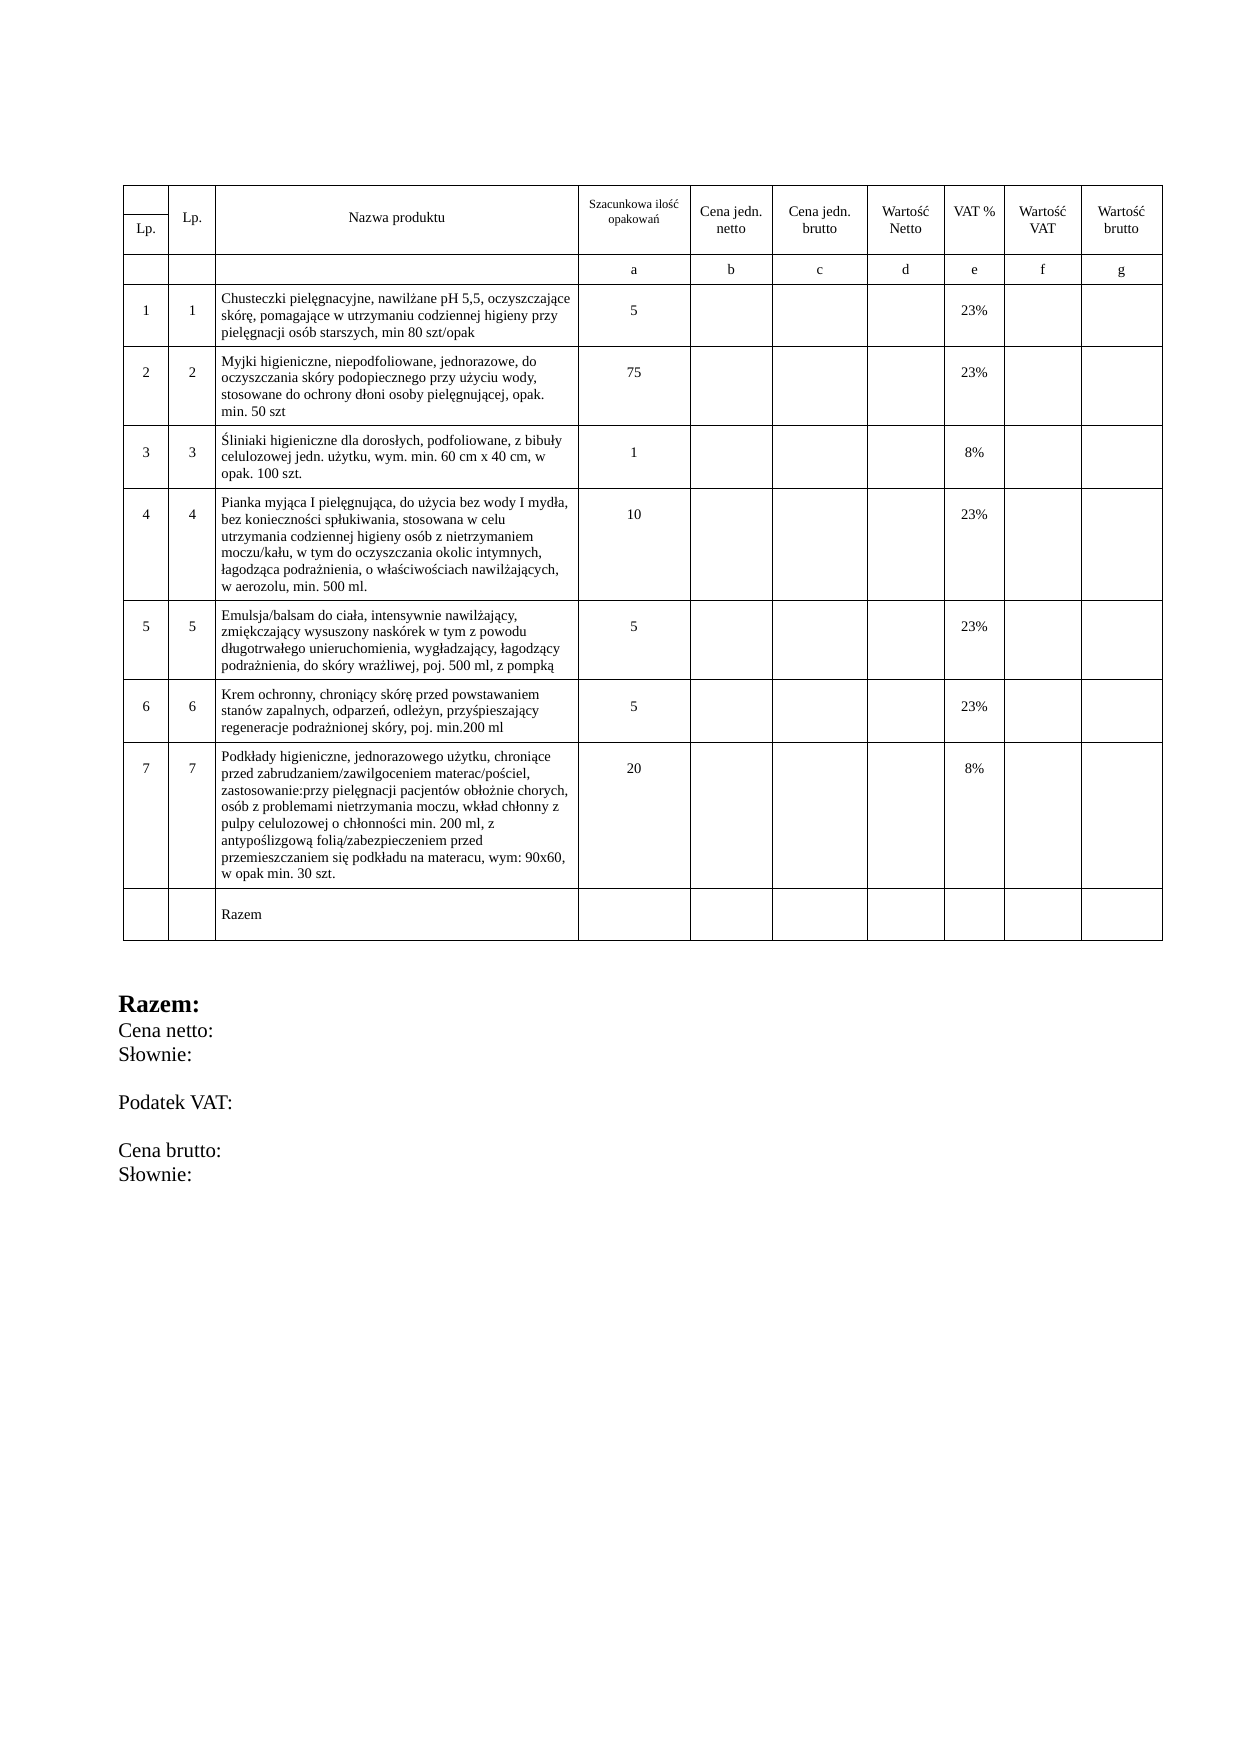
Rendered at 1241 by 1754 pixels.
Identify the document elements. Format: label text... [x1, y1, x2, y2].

table_cell 3 [124, 426, 168, 487]
table_cell 20 [579, 743, 690, 888]
table_cell [868, 601, 944, 679]
table_cell [691, 426, 772, 487]
table_cell 6 [169, 680, 215, 741]
table_cell [691, 889, 772, 940]
table_cell 23% [945, 680, 1004, 741]
table_cell 5 [169, 601, 215, 679]
table_cell [1005, 426, 1081, 487]
table_cell [691, 489, 772, 600]
table_cell [1082, 489, 1162, 600]
table_cell 5 [579, 601, 690, 679]
table_cell [1005, 743, 1081, 888]
table_cell [868, 285, 944, 346]
table_cell 4 [124, 489, 168, 600]
table_cell 7 [169, 743, 215, 888]
table_cell [216, 255, 578, 284]
table_cell 6 [124, 680, 168, 741]
table_cell 1 [169, 285, 215, 346]
table_cell [691, 347, 772, 425]
table_header Nazwa produktu [216, 186, 578, 254]
table_cell d [868, 255, 944, 284]
table_cell [1082, 743, 1162, 888]
text Razem: [118, 989, 1122, 1017]
table_cell Chusteczki pielęgnacyjne, nawilżane pH 5,5, oczyszczające skórę, pomagające w utrzymaniu codziennej higieny przy pielęgnacji osób starszych, min 80 szt/opak [216, 285, 578, 346]
table_cell 5 [579, 680, 690, 741]
text Cena brutto: [118, 1138, 1122, 1162]
text Cena netto: [118, 1017, 1122, 1042]
table_cell [691, 601, 772, 679]
table_cell [1005, 601, 1081, 679]
table_cell [1005, 889, 1081, 940]
table_cell [169, 255, 215, 284]
table_cell Emulsja/balsam do ciała, intensywnie nawilżający, zmiękczający wysuszony naskórek w tym z powodu długotrwałego unieruchomienia, wygładzający, łagodzący podrażnienia, do skóry wrażliwej, poj. 500 ml, z pompką [216, 601, 578, 679]
table_cell [1005, 489, 1081, 600]
table_cell 2 [124, 347, 168, 425]
table_cell Podkłady higieniczne, jednorazowego użytku, chroniące przed zabrudzaniem/zawilgoceniem materac/pościel, zastosowanie:przy pielęgnacji pacjentów obłożnie chorych, osób z problemami nietrzymania moczu, wkład chłonny z pulpy celulozowej o chłonności min. 200 ml, z antypoślizgową folią/zabezpieczeniem przed przemieszczaniem się podkładu na materacu, wym: 90x60, w opak min. 30 szt. [216, 743, 578, 888]
table_cell Pianka myjąca I pielęgnująca, do użycia bez wody I mydła, bez konieczności spłukiwania, stosowana w celu utrzymania codziennej higieny osób z nietrzymaniem moczu/kału, w tym do oczyszczania okolic intymnych, łagodząca podrażnienia, o właściwościach nawilżających, w aerozolu, min. 500 ml. [216, 489, 578, 600]
table_cell [868, 889, 944, 940]
table_cell [1082, 601, 1162, 679]
table_cell [773, 680, 867, 741]
table_cell b [691, 255, 772, 284]
table_cell [773, 285, 867, 346]
table_cell [868, 489, 944, 600]
table_cell Krem ochronny, chroniący skórę przed powstawaniem stanów zapalnych, odparzeń, odleżyn, przyśpieszający regeneracje podrażnionej skóry, poj. min.200 ml [216, 680, 578, 741]
table_header Wartość VAT [1005, 186, 1081, 254]
table_cell 5 [124, 601, 168, 679]
table_cell 23% [945, 285, 1004, 346]
table_cell [1005, 680, 1081, 741]
table_cell 75 [579, 347, 690, 425]
table_header VAT % [945, 186, 1004, 254]
table_cell 4 [169, 489, 215, 600]
table_cell [1082, 426, 1162, 487]
text Podatek VAT: [118, 1090, 1122, 1114]
table_cell 23% [945, 347, 1004, 425]
table_cell g [1082, 255, 1162, 284]
table_cell [773, 426, 867, 487]
table_cell [945, 889, 1004, 940]
table_cell 8% [945, 426, 1004, 487]
table_cell [124, 889, 168, 940]
table_header [124, 186, 168, 213]
table_header Wartość brutto [1082, 186, 1162, 254]
table_cell 23% [945, 601, 1004, 679]
table_cell a [579, 255, 690, 284]
table_header Wartość Netto [868, 186, 944, 254]
table_cell [169, 889, 215, 940]
table_cell 8% [945, 743, 1004, 888]
table_cell Śliniaki higieniczne dla dorosłych, podfoliowane, z bibuły celulozowej jedn. użytku, wym. min. 60 cm x 40 cm, w opak. 100 szt. [216, 426, 578, 487]
table_header Lp. [169, 186, 215, 254]
table_cell [1005, 347, 1081, 425]
table_cell [691, 285, 772, 346]
table_cell [691, 680, 772, 741]
table_cell [1082, 889, 1162, 940]
table_cell [691, 743, 772, 888]
table_header Cena jedn. netto [691, 186, 772, 254]
table_cell [1005, 285, 1081, 346]
table_cell 3 [169, 426, 215, 487]
table_cell [868, 347, 944, 425]
table_cell 7 [124, 743, 168, 888]
table_cell [868, 426, 944, 487]
table_cell e [945, 255, 1004, 284]
table_cell [1082, 285, 1162, 346]
table_cell 1 [124, 285, 168, 346]
table_cell [773, 601, 867, 679]
table_cell [124, 255, 168, 284]
table_cell [773, 743, 867, 888]
table_cell 10 [579, 489, 690, 600]
table_cell [773, 347, 867, 425]
table_cell [773, 889, 867, 940]
table_cell [868, 680, 944, 741]
table_header Szacunkowa ilość opakowań [579, 186, 690, 254]
table_cell Razem [216, 889, 578, 940]
table_cell [1082, 347, 1162, 425]
table_cell Myjki higieniczne, niepodfoliowane, jednorazowe, do oczyszczania skóry podopiecznego przy użyciu wody, stosowane do ochrony dłoni osoby pielęgnującej, opak. min. 50 szt [216, 347, 578, 425]
table_cell [868, 743, 944, 888]
table_cell f [1005, 255, 1081, 284]
table_cell 23% [945, 489, 1004, 600]
text Słownie: [118, 1042, 1122, 1066]
table_header Cena jedn. brutto [773, 186, 867, 254]
table_cell 2 [169, 347, 215, 425]
table_cell 1 [579, 426, 690, 487]
table_cell [579, 889, 690, 940]
table_cell Lp. [124, 215, 168, 254]
table_cell c [773, 255, 867, 284]
table_cell [1082, 680, 1162, 741]
text Słownie: [118, 1162, 1122, 1186]
table_cell [773, 489, 867, 600]
table_cell 5 [579, 285, 690, 346]
